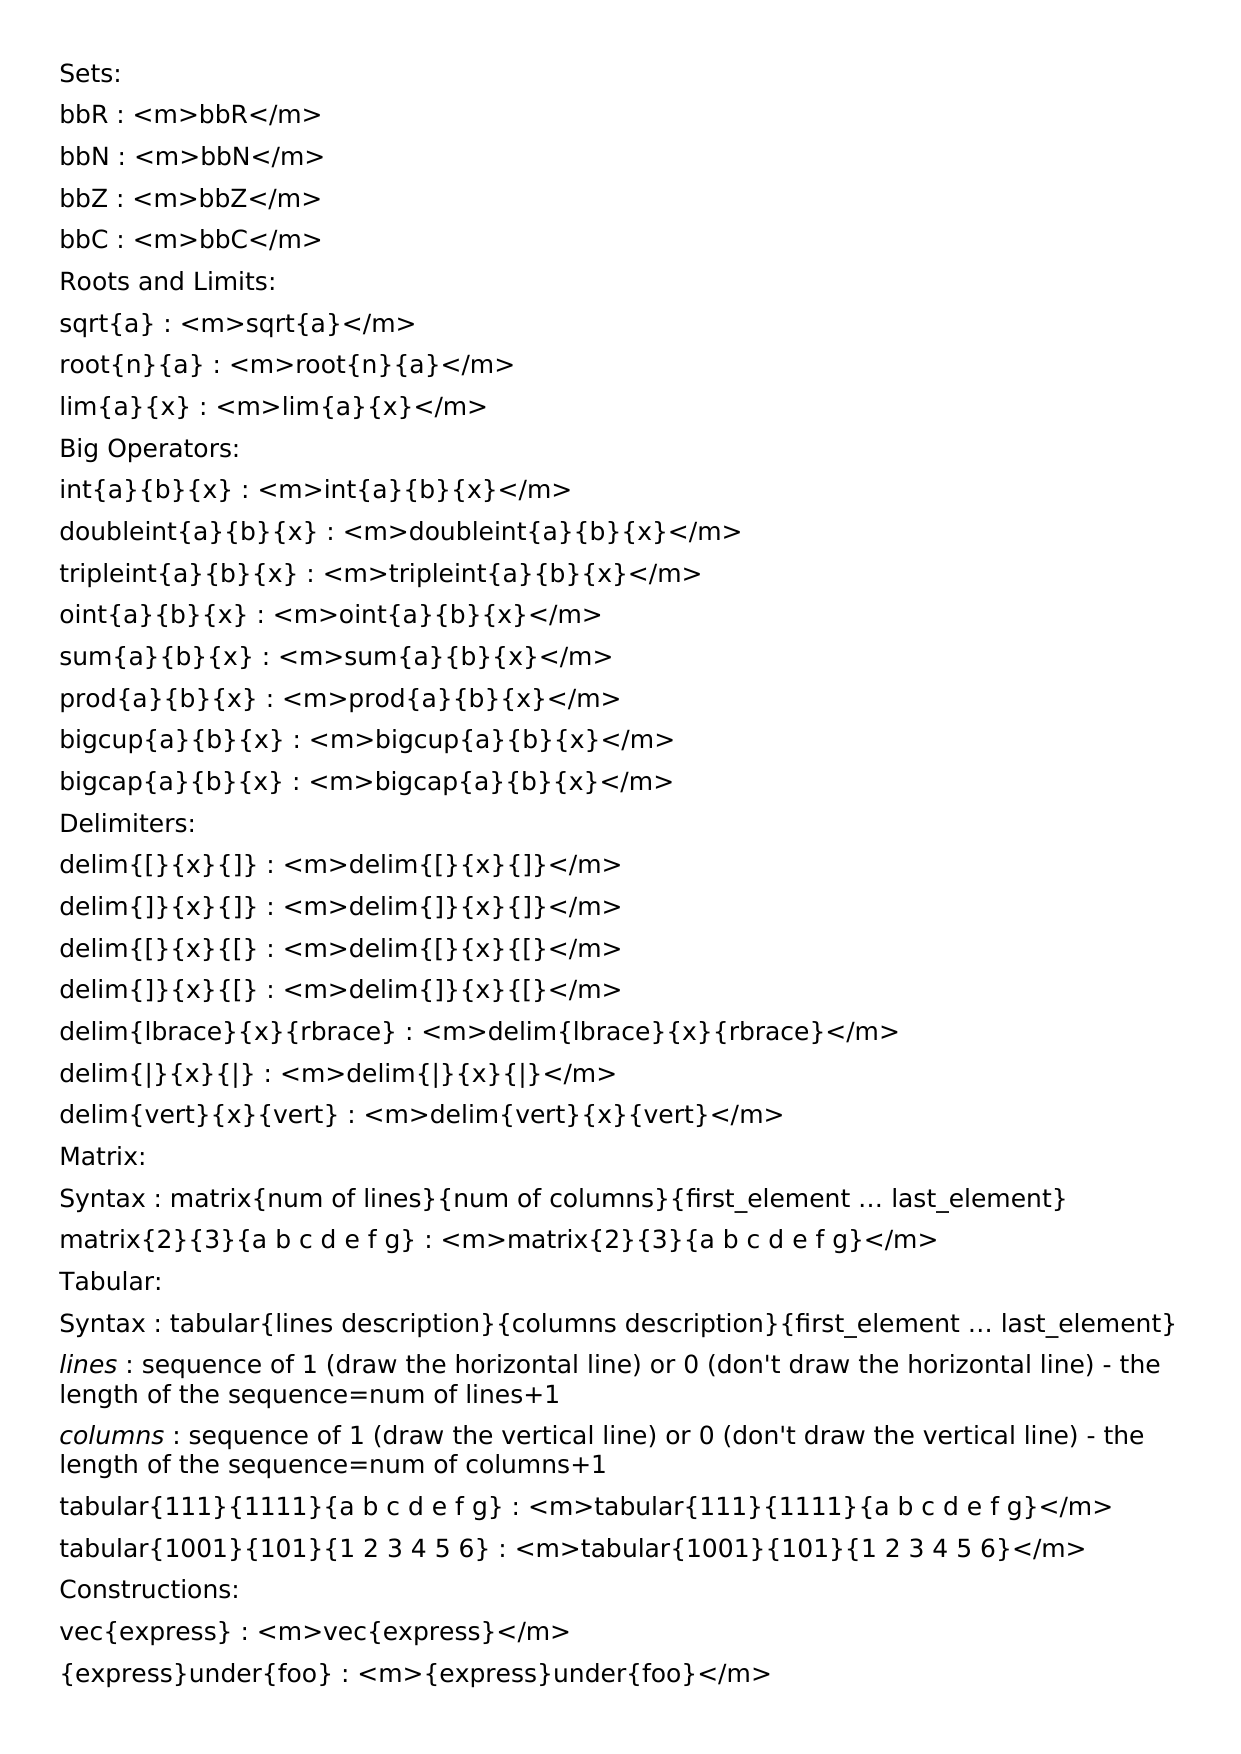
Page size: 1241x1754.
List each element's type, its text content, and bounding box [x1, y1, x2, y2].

text Sets: [59, 59, 1181, 88]
text Matrix: [59, 1142, 1181, 1172]
text sum{a}{b}{x} : <m>sum{a}{b}{x}</m> [59, 642, 1181, 672]
text int{a}{b}{x} : <m>int{a}{b}{x}</m> [59, 476, 1181, 505]
text delim{[}{x}{[} : <m>delim{[}{x}{[}</m> [59, 934, 1181, 963]
text bigcup{a}{b}{x} : <m>bigcup{a}{b}{x}</m> [59, 726, 1181, 755]
text {express}under{foo} : <m>{express}under{foo}</m> [59, 1659, 1181, 1688]
text lim{a}{x} : <m>lim{a}{x}</m> [59, 392, 1181, 422]
text tabular{111}{1111}{a b c d e f g} : <m>tabular{111}{1111}{a b c d e f g}</m> [59, 1492, 1181, 1522]
text delim{]}{x}{]} : <m>delim{]}{x}{]}</m> [59, 892, 1181, 922]
text delim{lbrace}{x}{rbrace} : <m>delim{lbrace}{x}{rbrace}</m> [59, 1017, 1181, 1047]
text bbN : <m>bbN</m> [59, 142, 1181, 172]
text bbZ : <m>bbZ</m> [59, 184, 1181, 213]
text bigcap{a}{b}{x} : <m>bigcap{a}{b}{x}</m> [59, 767, 1181, 797]
text vec{express} : <m>vec{express}</m> [59, 1617, 1181, 1647]
text Roots and Limits: [59, 267, 1181, 297]
text matrix{2}{3}{a b c d e f g} : <m>matrix{2}{3}{a b c d e f g}</m> [59, 1226, 1181, 1255]
text tripleint{a}{b}{x} : <m>tripleint{a}{b}{x}</m> [59, 559, 1181, 588]
text doubleint{a}{b}{x} : <m>doubleint{a}{b}{x}</m> [59, 517, 1181, 547]
text Delimiters: [59, 809, 1181, 838]
text Syntax : matrix{num of lines}{num of columns}{first_element … last_element} [59, 1184, 1181, 1213]
text delim{vert}{x}{vert} : <m>delim{vert}{x}{vert}</m> [59, 1101, 1181, 1130]
text delim{[}{x}{]} : <m>delim{[}{x}{]}</m> [59, 851, 1181, 880]
text Syntax : tabular{lines description}{columns description}{first_element … last_element} [59, 1309, 1181, 1338]
text tabular{1001}{101}{1 2 3 4 5 6} : <m>tabular{1001}{101}{1 2 3 4 5 6}</m> [59, 1534, 1181, 1563]
text root{n}{a} : <m>root{n}{a}</m> [59, 351, 1181, 380]
text bbR : <m>bbR</m> [59, 101, 1181, 130]
text delim{]}{x}{[} : <m>delim{]}{x}{[}</m> [59, 976, 1181, 1005]
text Big Operators: [59, 434, 1181, 463]
text oint{a}{b}{x} : <m>oint{a}{b}{x}</m> [59, 601, 1181, 630]
text columns : sequence of 1 (draw the vertical line) or 0 (don't draw the vertical line) - the length of the sequence=num of columns+1 [59, 1422, 1181, 1480]
text delim{|}{x}{|} : <m>delim{|}{x}{|}</m> [59, 1059, 1181, 1088]
text lines : sequence of 1 (draw the horizontal line) or 0 (don't draw the horizontal line) - the length of the sequence=num of lines+1 [59, 1351, 1181, 1409]
text bbC : <m>bbC</m> [59, 226, 1181, 255]
text sqrt{a} : <m>sqrt{a}</m> [59, 309, 1181, 338]
text Constructions: [59, 1576, 1181, 1605]
text Tabular: [59, 1267, 1181, 1297]
text prod{a}{b}{x} : <m>prod{a}{b}{x}</m> [59, 684, 1181, 713]
